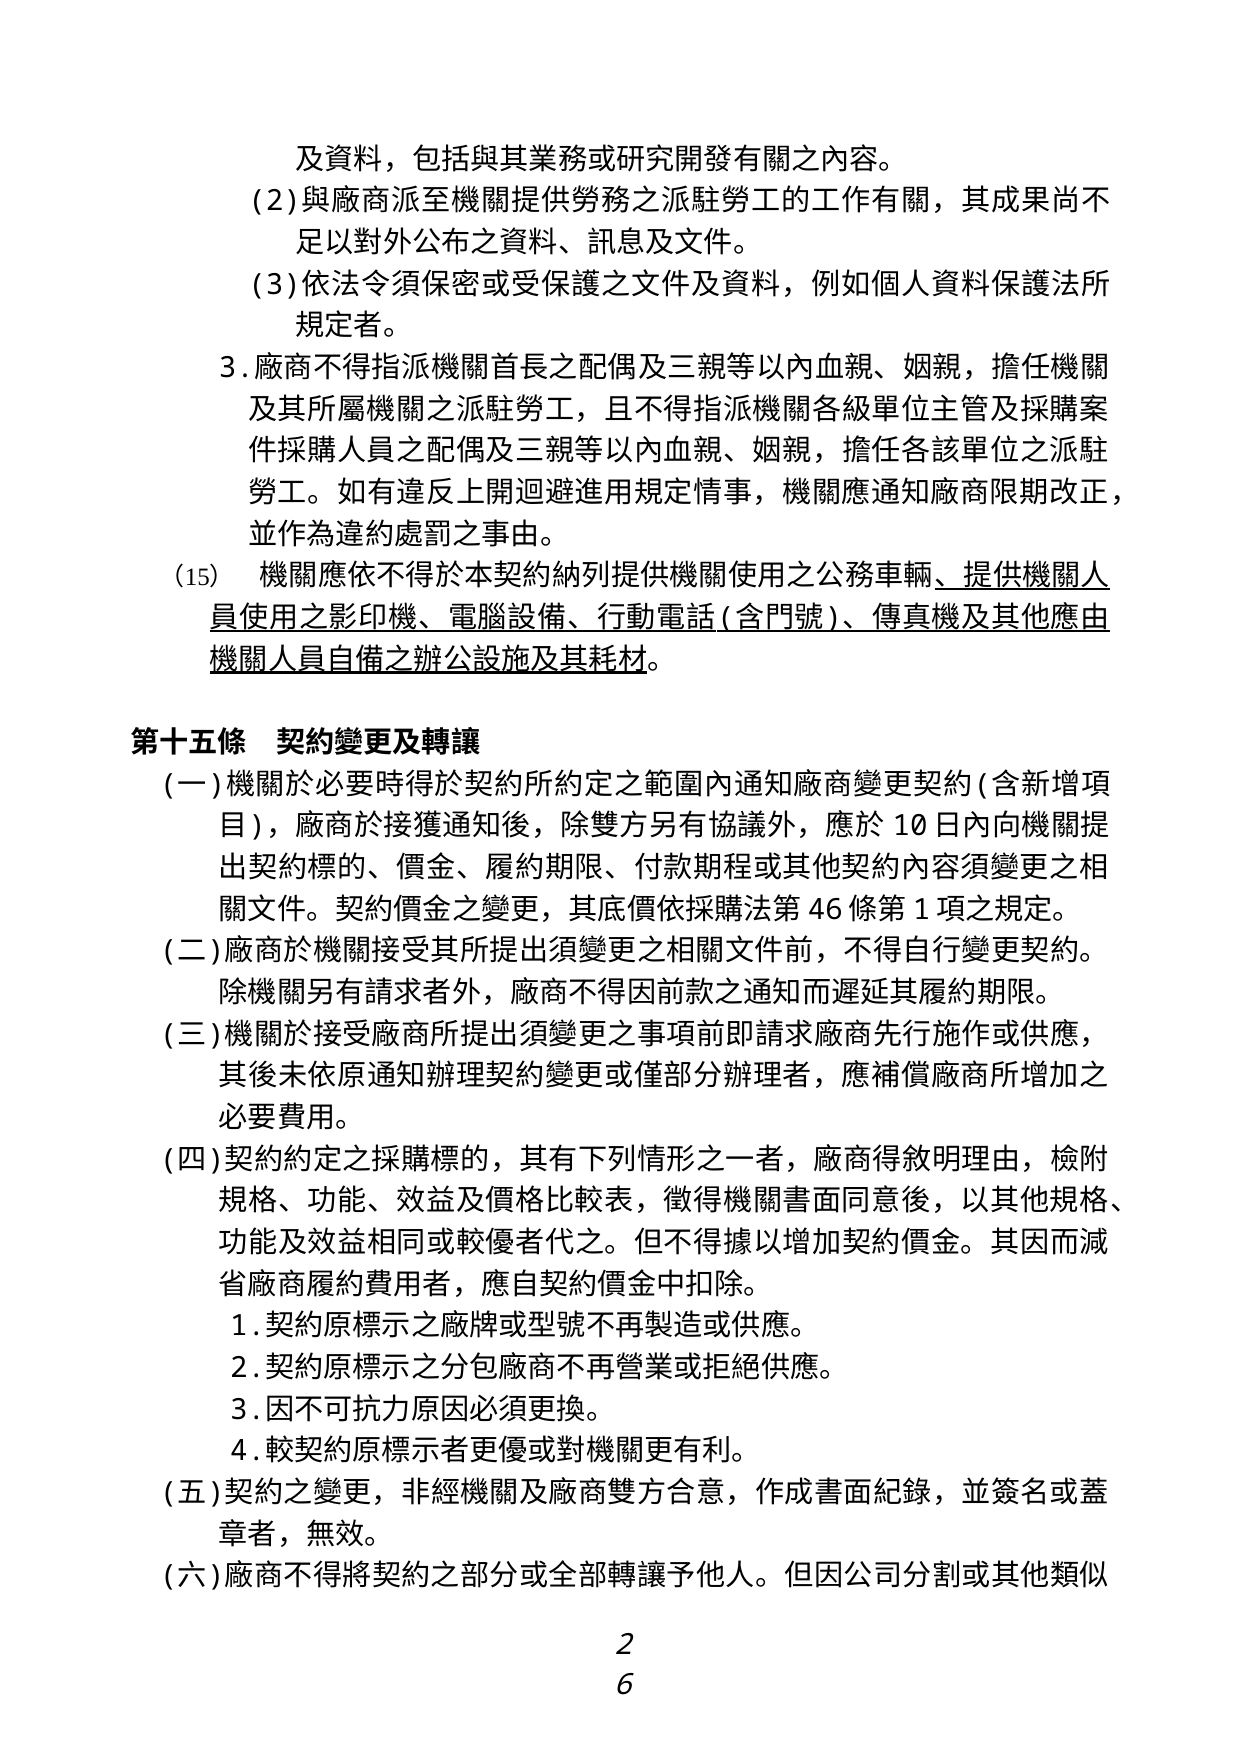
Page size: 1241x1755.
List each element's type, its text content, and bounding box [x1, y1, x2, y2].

text (二)廠商於機關接受其所提出須變更之相關文件前，不得自行變更契約。除機關另有請求者外，廠商不得因前款之通知而遲延其履約期限。 [159, 927, 1110, 1011]
text (一)機關於必要時得於契約所約定之範圍內通知廠商變更契約(含新增項目)，廠商於接獲通知後，除雙方另有協議外，應於10日內向機關提出契約標的、價金、履約期限、付款期程或其他契約內容須變更之相關文件。契約價金之變更，其底價依採購法第46條第1項之規定。 [159, 761, 1110, 927]
text (五)契約之變更，非經機關及廠商雙方合意，作成書面紀錄，並簽名或蓋章者，無效。 [159, 1469, 1110, 1552]
text 及資料，包括與其業務或研究開發有關之內容。 [248, 136, 1110, 177]
text 3.因不可抗力原因必須更換。 [230, 1386, 1110, 1427]
text (四)契約約定之採購標的，其有下列情形之一者，廠商得敘明理由，檢附規格、功能、效益及價格比較表，徵得機關書面同意後，以其他規格、功能及效益相同或較優者代之。但不得據以增加契約價金。其因而減省廠商履約費用者，應自契約價金中扣除。 [159, 1136, 1110, 1302]
list 機關應依不得於本契約納列提供機關使用之公務車輛、提供機關人員使用之影印機、電腦設備、行動電話(含門號)、傳真機及其他應由機關人員自備之辦公設施及其耗材。 [159, 552, 1110, 677]
text (2)與廠商派至機關提供勞務之派駐勞工的工作有關，其成果尚不足以對外公布之資料、訊息及文件。 [248, 177, 1110, 261]
text (六)廠商不得將契約之部分或全部轉讓予他人。但因公司分割或其他類似 [159, 1552, 1110, 1594]
text 3.廠商不得指派機關首長之配偶及三親等以內血親、姻親，擔任機關及其所屬機關之派駐勞工，且不得指派機關各級單位主管及採購案件採購人員之配偶及三親等以內血親、姻親，擔任各該單位之派駐勞工。如有違反上開迴避進用規定情事，機關應通知廠商限期改正，並作為違約處罰之事由。 [218, 344, 1110, 552]
text 2.契約原標示之分包廠商不再營業或拒絕供應。 [230, 1344, 1110, 1386]
text 1.契約原標示之廠牌或型號不再製造或供應。 [230, 1302, 1110, 1344]
text 4.較契約原標示者更優或對機關更有利。 [230, 1427, 1110, 1469]
text (三)機關於接受廠商所提出須變更之事項前即請求廠商先行施作或供應，其後未依原通知辦理契約變更或僅部分辦理者，應補償廠商所增加之必要費用。 [159, 1011, 1110, 1136]
text (3)依法令須保密或受保護之文件及資料，例如個人資料保護法所規定者。 [248, 261, 1110, 344]
text 第十五條 契約變更及轉讓 [130, 719, 1110, 761]
